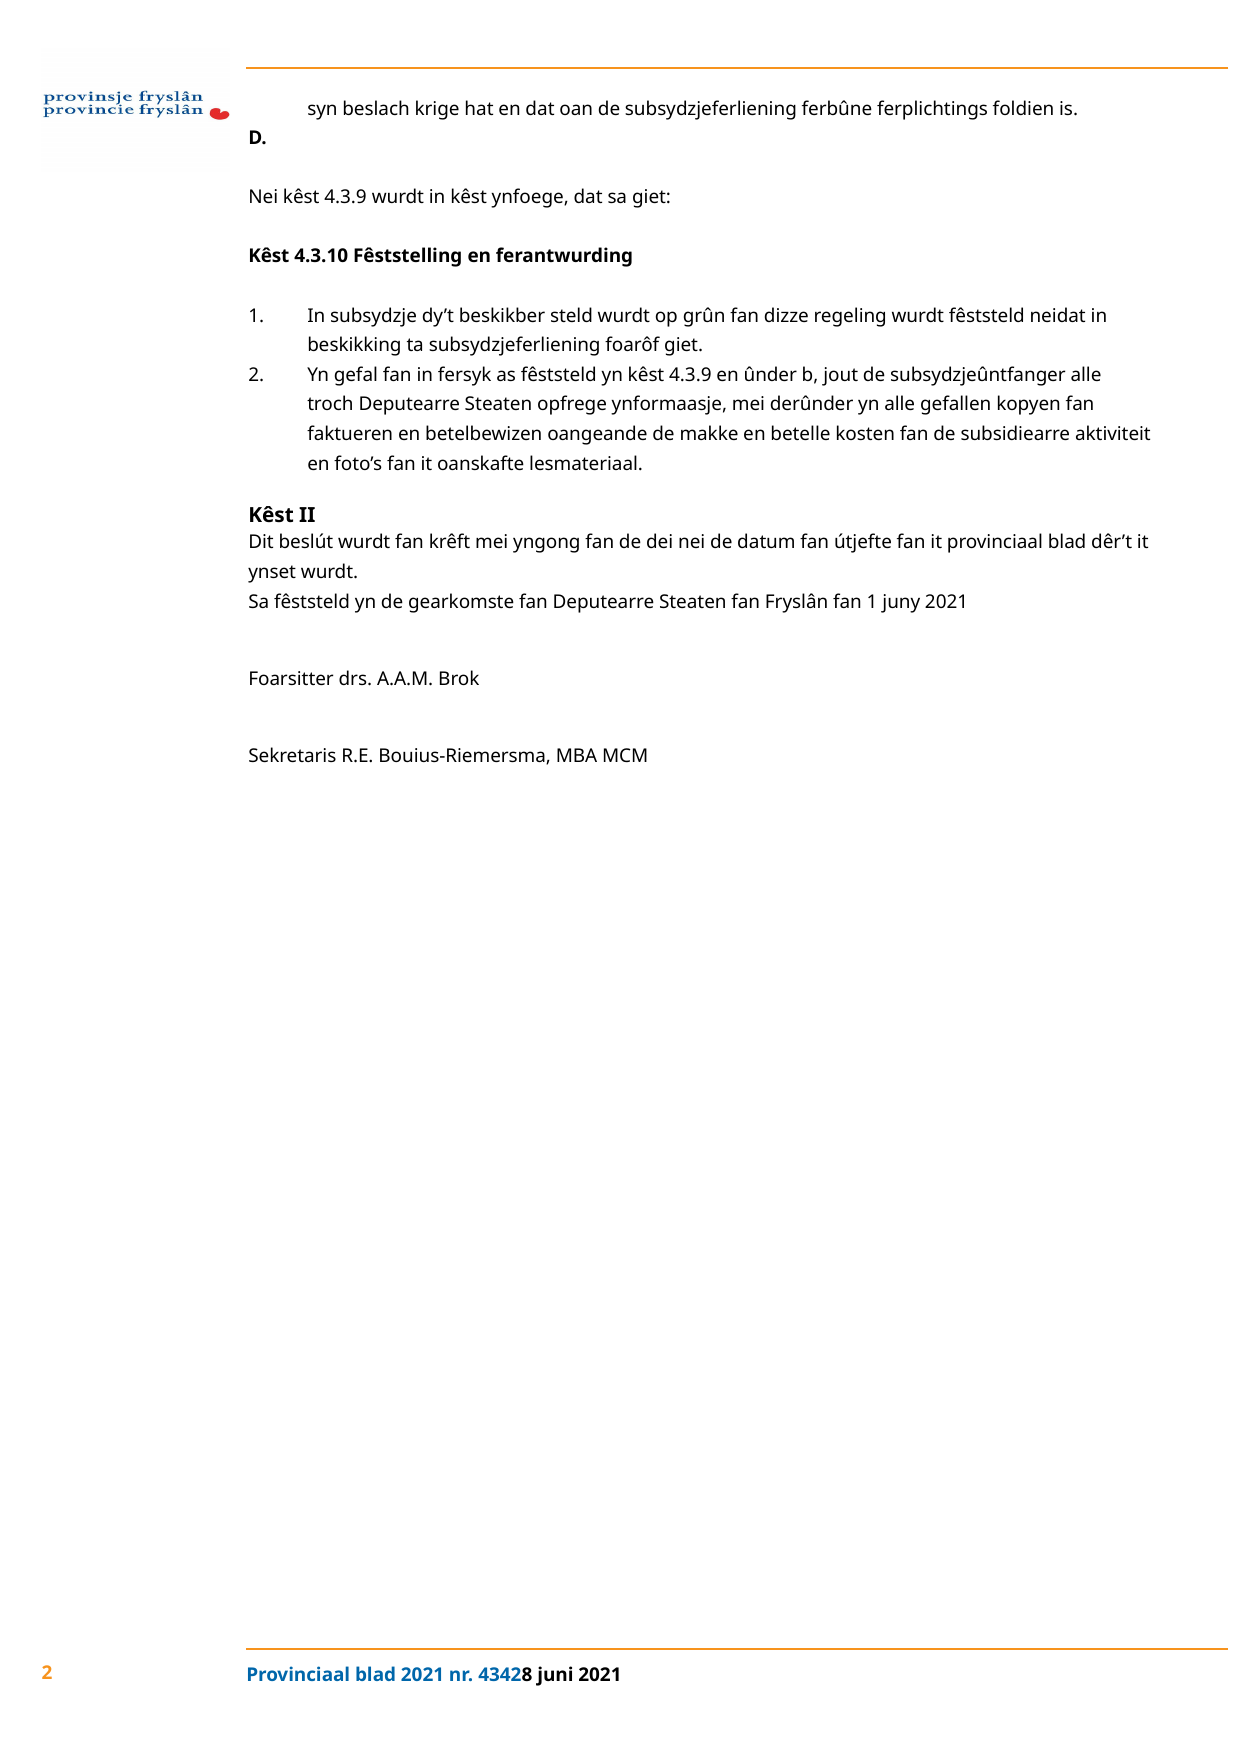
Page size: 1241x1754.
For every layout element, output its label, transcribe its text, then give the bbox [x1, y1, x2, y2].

list In subsydzje dy’t beskikber steld wurdt op grûn fan dizze regeling wurdt fêststeld neidat in beskikking ta subsydzjeferliening foarôf giet. [248, 302, 1152, 357]
text D. [248, 124, 1152, 150]
text Kêst II [248, 500, 1152, 529]
text Kêst 4.3.10 Fêststelling en ferantwurding [248, 243, 1152, 268]
text Dit beslút wurdt fan krêft mei yngong fan de dei nei de datum fan útjefte fan it provinciaal blad dêr’t it ynset wurdt. [248, 529, 1152, 584]
list syn beslach krige hat en dat oan de subsydzjeferliening ferbûne ferplichtings foldien is. [248, 95, 1152, 121]
list Yn gefal fan in fersyk as fêststeld yn kêst 4.3.9 en ûnder b, jout de subsydzjeûntfanger alle troch Deputearre Steaten opfrege ynformaasje, mei derûnder yn alle gefallen kopyen fan faktueren en betelbewizen oangeande de makke en betelle kosten fan de subsidiearre aktiviteit en foto’s fan it oanskafte lesmateriaal. [248, 361, 1152, 476]
text Foarsitter drs. A.A.M. Brok [248, 665, 1152, 691]
text Sa fêststeld yn de gearkomste fan Deputearre Steaten fan Fryslân fan 1 juny 2021 [248, 588, 1152, 613]
text Sekretaris R.E. Bouius-Riemersma, MBA MCM [248, 742, 1152, 768]
picture [41, 47, 231, 172]
text Nei kêst 4.3.9 wurdt in kêst ynfoege, dat sa giet: [248, 183, 1152, 209]
